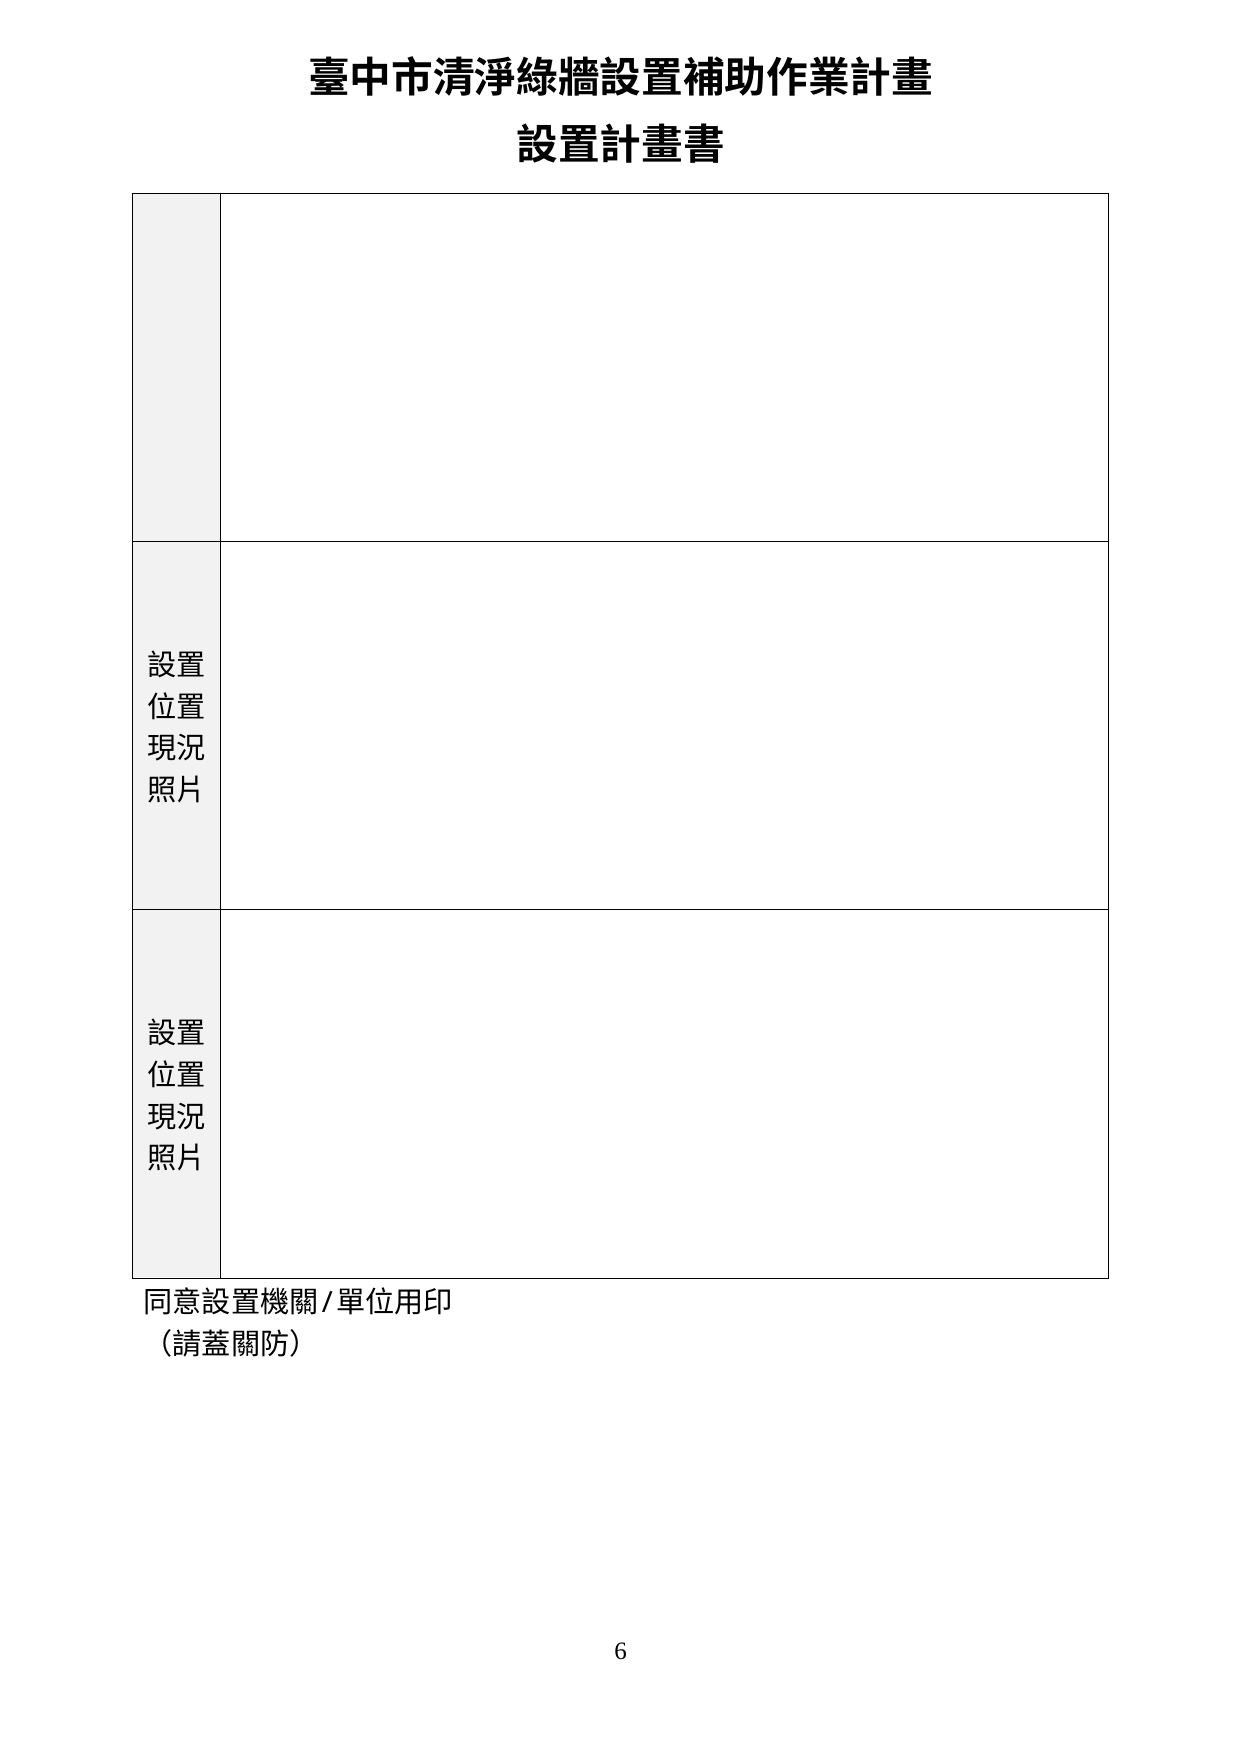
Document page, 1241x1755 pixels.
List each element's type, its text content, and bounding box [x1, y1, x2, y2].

table_cell 設置位置現況 照片 [133, 542, 220, 909]
table_cell [221, 910, 1108, 1277]
table_cell 同意設置機關/單位用印 （請蓋關防） [132, 1279, 620, 1363]
table_cell [221, 542, 1108, 909]
table_cell 設置位置現況照片 [133, 910, 220, 1277]
table_header 臺中市清淨綠牆設置補助作業計畫 設置計畫書 [132, 59, 1108, 192]
table_cell [133, 194, 220, 541]
table_cell [620, 1279, 1108, 1363]
table_cell [221, 194, 1108, 541]
